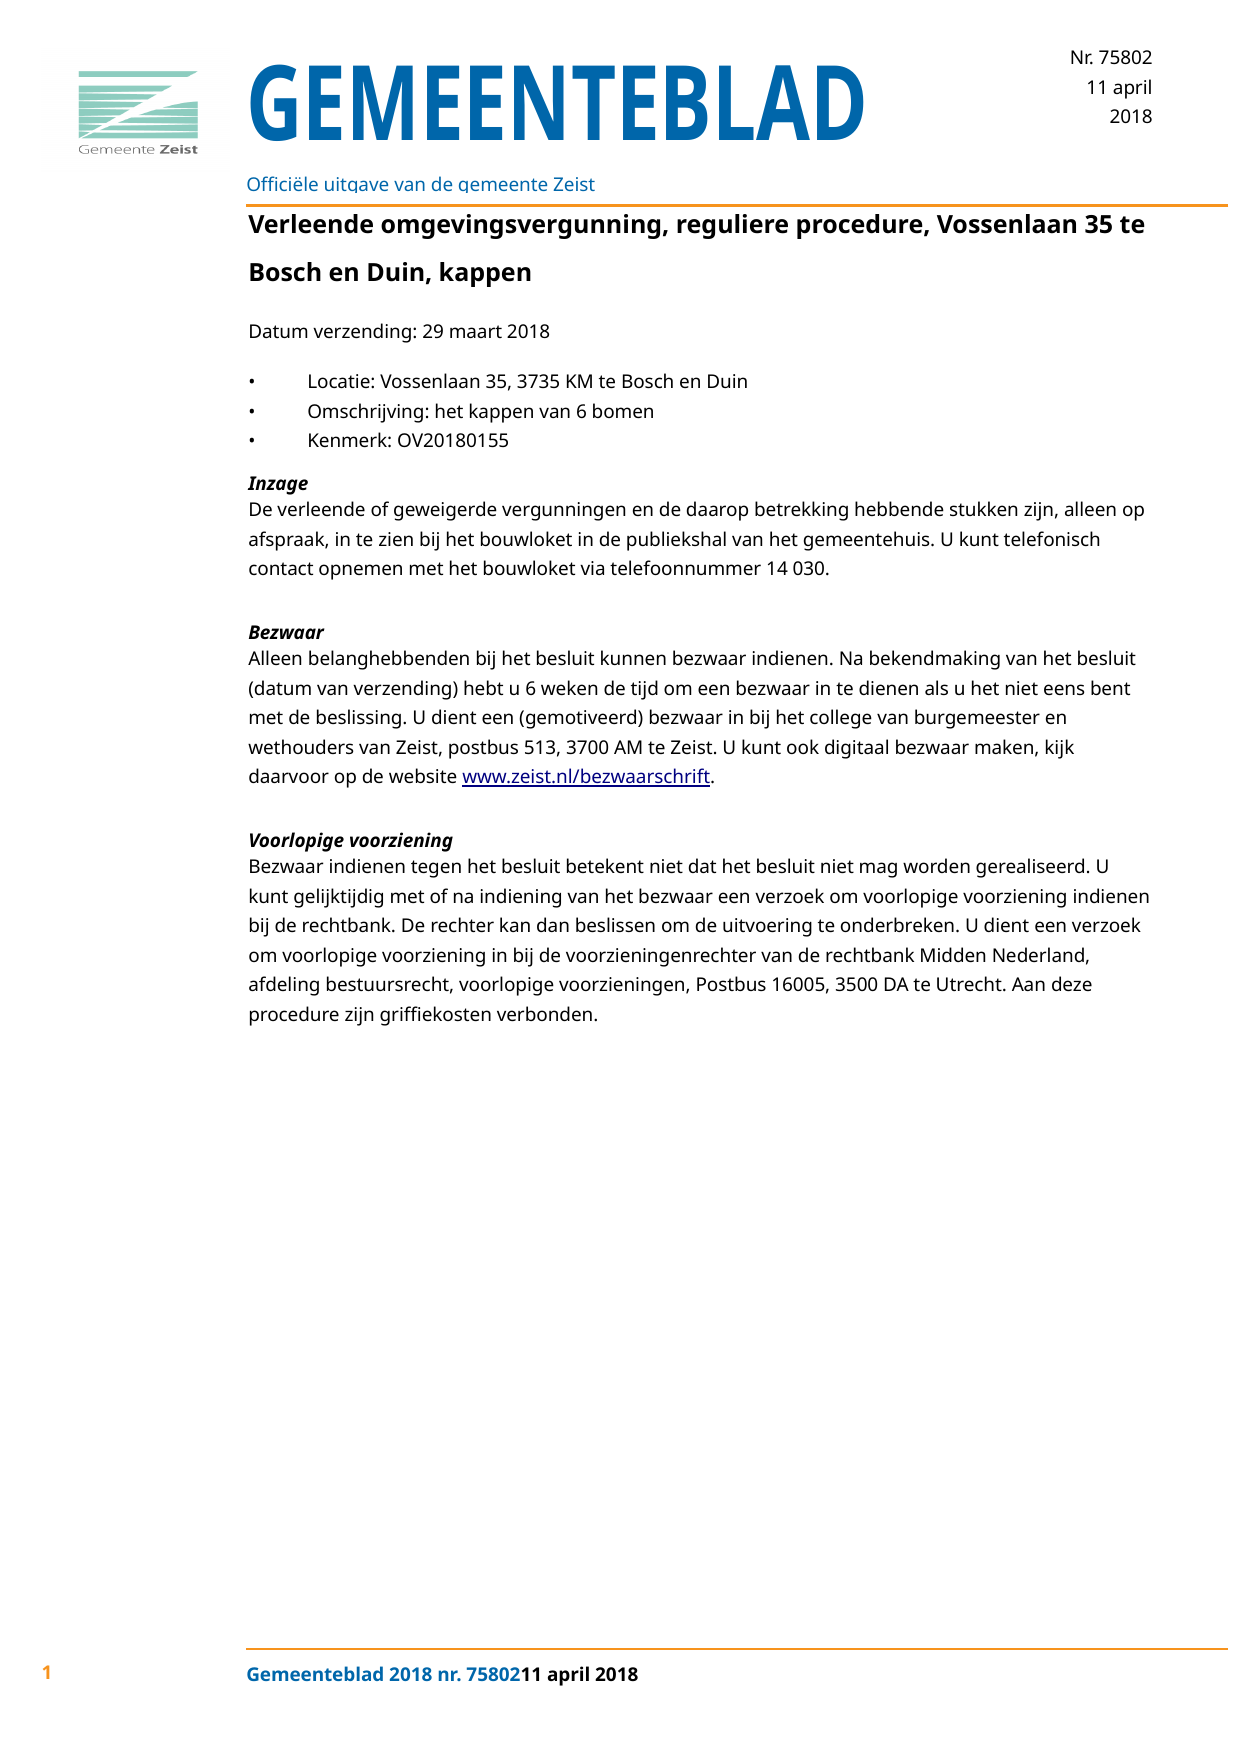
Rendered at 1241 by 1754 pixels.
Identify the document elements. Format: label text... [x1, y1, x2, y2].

list Locatie: Vossenlaan 35, 3735 KM te Bosch en Duin [248, 368, 1152, 394]
text Alleen belanghebbenden bij het besluit kunnen bezwaar indienen. Na bekendmaking van het besluit (datum van verzending) hebt u 6 weken de tijd om een bezwaar in te dienen als u het niet eens bent met de beslissing. U dient een (gemotiveerd) bezwaar in bij het college van burgemeester en wethouders van Zeist, postbus 513, 3700 AM te Zeist. U kunt ook digitaal bezwaar maken, kijk daarvoor op de website www.zeist.nl/bezwaarschrift. [248, 645, 1152, 789]
text Inzage [248, 471, 1152, 496]
text Voorlopige voorziening [248, 827, 1152, 853]
picture [41, 47, 231, 172]
text De verleende of geweigerde vergunningen en de daarop betrekking hebbende stukken zijn, alleen op afspraak, in te zien bij het bouwloket in de publiekshal van het gemeentehuis. U kunt telefonisch contact opnemen met het bouwloket via telefoonnummer 14 030. [248, 496, 1152, 581]
text Datum verzending: 29 maart 2018 [248, 318, 1152, 344]
text Bezwaar indienen tegen het besluit betekent niet dat het besluit niet mag worden gerealiseerd. U kunt gelijktijdig met of na indiening van het bezwaar een verzoek om voorlopige voorziening indienen bij de rechtbank. De rechter kan dan beslissen om de uitvoering te onderbreken. U dient een verzoek om voorlopige voorziening in bij de voorzieningenrechter van de rechtbank Midden Nederland, afdeling bestuursrecht, voorlopige voorzieningen, Postbus 16005, 3500 DA te Utrecht. Aan deze procedure zijn griffiekosten verbonden. [248, 853, 1152, 1027]
list Omschrijving: het kappen van 6 bomen [248, 398, 1152, 424]
text Verleende omgevingsvergunning, reguliere procedure, Vossenlaan 35 te Bosch en Duin, kappen [248, 207, 1152, 288]
list Kenmerk: OV20180155 [248, 427, 1152, 453]
text Bezwaar [248, 619, 1152, 645]
